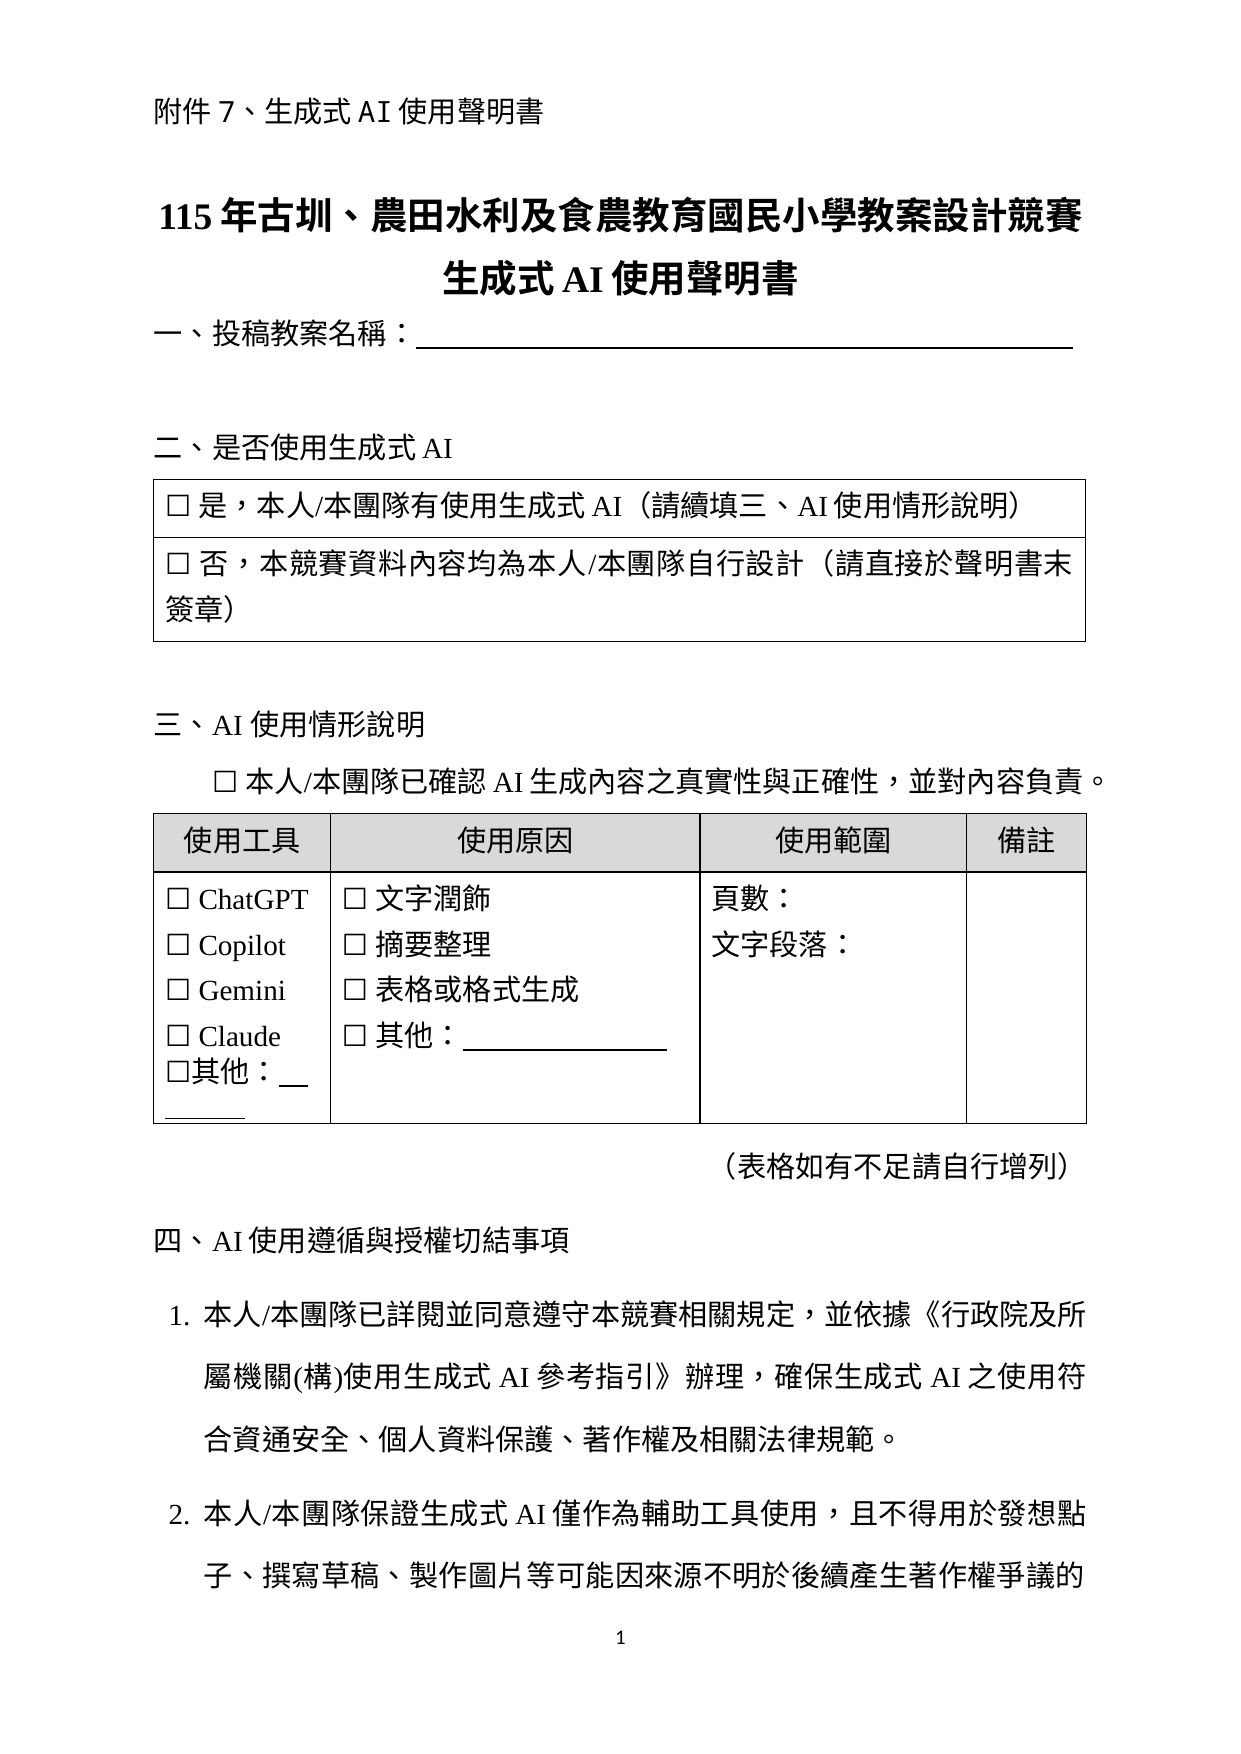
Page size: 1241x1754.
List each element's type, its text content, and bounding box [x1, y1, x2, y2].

text 四、AI使用遵循與授權切結事項 [153, 1197, 1087, 1260]
table_cell 頁數： 文字段落： [701, 873, 966, 1122]
text （表格如有不足請自行增列） [153, 1124, 1087, 1186]
table_cell ☐ 否，本競賽資料內容均為本人/本團隊自行設計（請直接於聲明書末簽章） [154, 538, 1085, 641]
text 二、是否使用生成式AI [153, 422, 1087, 468]
table_header 使用範圍 [701, 814, 966, 871]
text 115年古圳、農田水利及食農教育國民小學教案設計競賽 [153, 171, 1087, 234]
list 本人/本團隊保證生成式AI僅作為輔助工具使用，且不得用於發想點子、撰寫草稿、製作圖片等可能因來源不明於後續產生著作權爭議的 [168, 1470, 1087, 1595]
list 本人/本團隊已詳閱並同意遵守本競賽相關規定，並依據《行政院及所屬機關(構)使用生成式AI參考指引》辦理，確保生成式AI之使用符合資通安全、個人資料保護、著作權及相關法律規範。 [168, 1271, 1087, 1458]
text 三、AI 使用情形說明 [153, 699, 1087, 745]
table_cell ☐ ChatGPT ☐ Copilot ☐ Gemini ☐ Claude ☐其他： [154, 873, 330, 1122]
table_cell ☐ 文字潤飾 ☐ 摘要整理 ☐ 表格或格式生成 ☐ 其他： [331, 873, 699, 1122]
table_cell [967, 873, 1086, 1122]
table_header 使用工具 [154, 814, 330, 871]
table_header 備註 [967, 814, 1086, 871]
table_header ☐ 是，本人/本團隊有使用生成式AI（請續填三、AI使用情形說明） [154, 480, 1085, 537]
text ☐ 本人/本團隊已確認AI生成內容之真實性與正確性，並對內容負責。 [153, 756, 1087, 802]
text 一、投稿教案名稱： [153, 308, 1087, 353]
table_header 使用原因 [331, 814, 699, 871]
text 生成式AI使用聲明書 [153, 234, 1087, 296]
